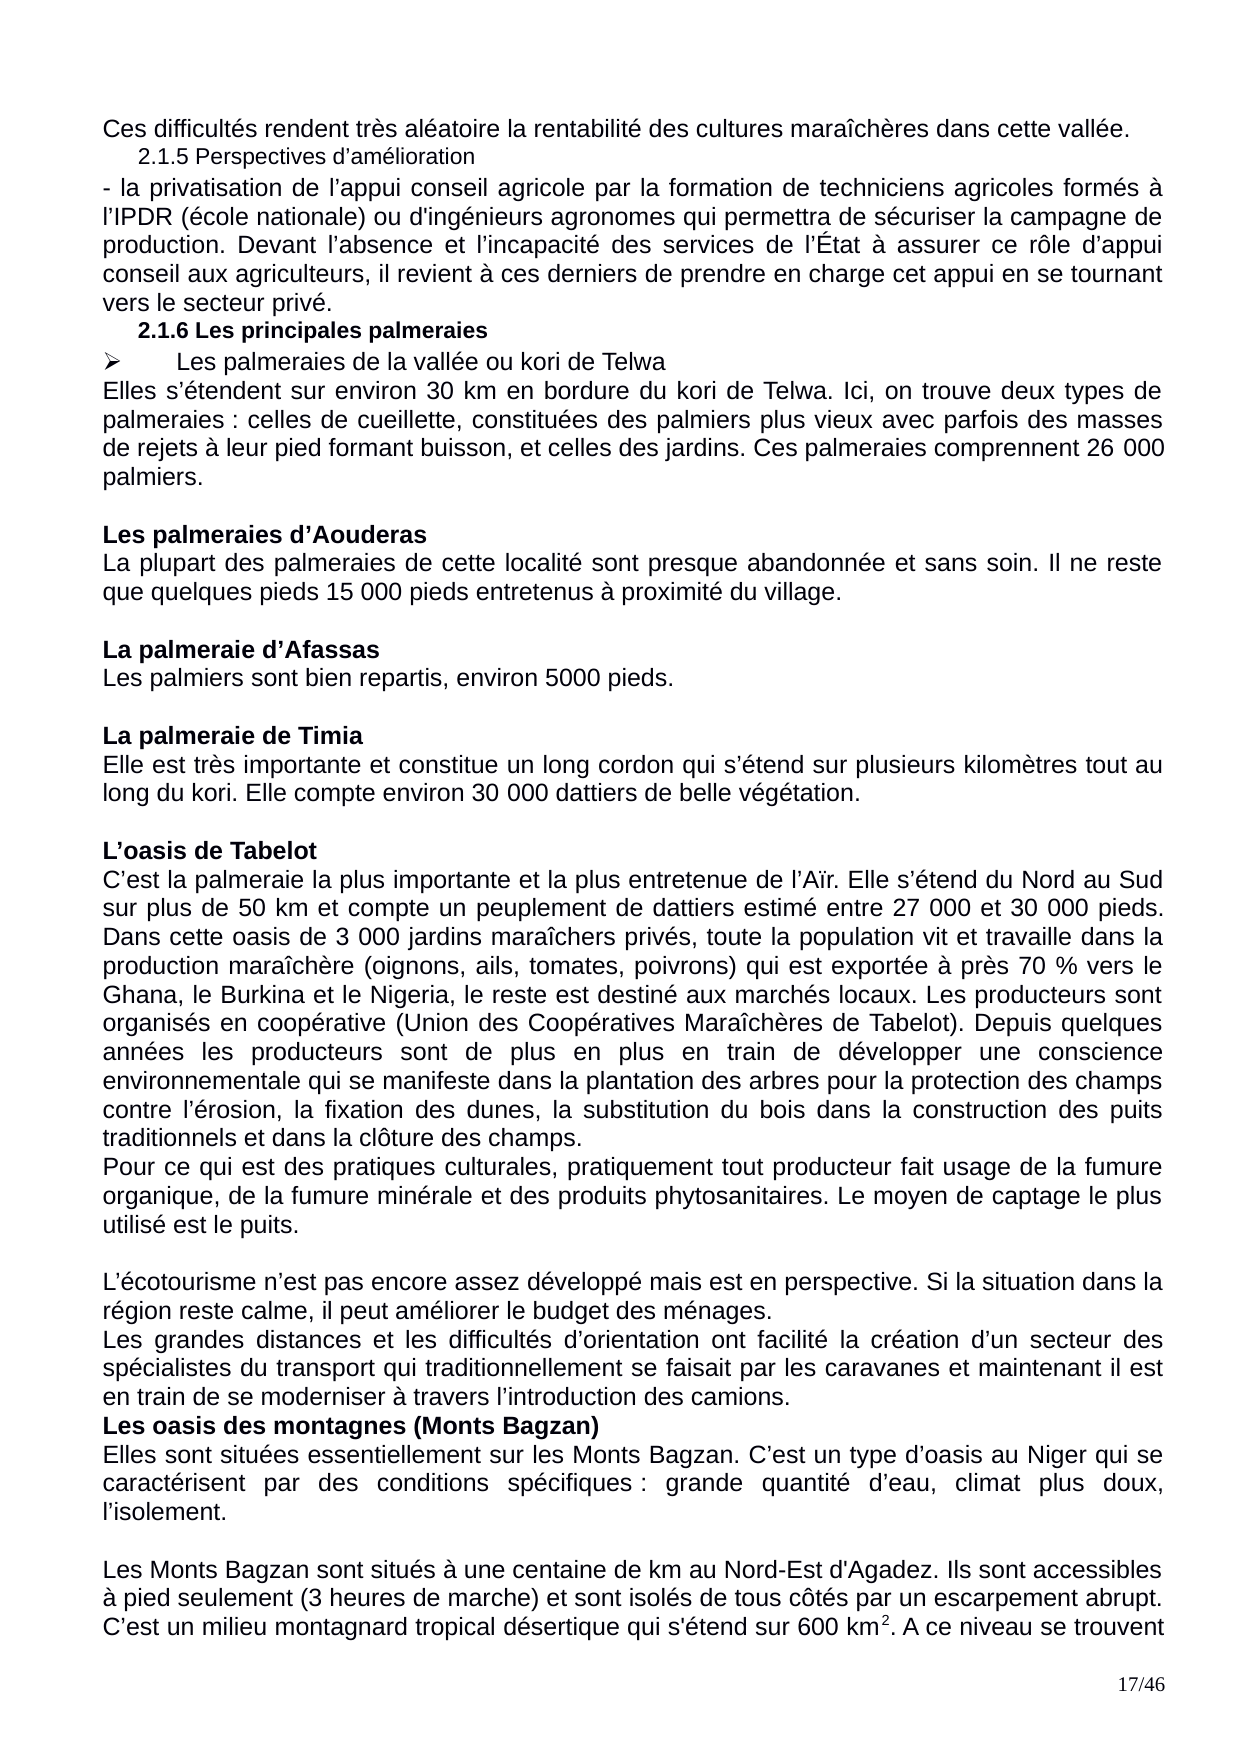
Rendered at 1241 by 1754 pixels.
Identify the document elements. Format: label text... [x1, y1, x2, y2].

text Elles s’étendent sur environ 30 km en bordure du kori de Telwa. Ici, on trouve deux types de palmeraies : celles de cueillette, constituées des palmiers plus vieux avec parfois des masses de rejets à leur pied formant buisson, et celles des jardins. Ces palmeraies comprennent 26 000 palmiers. [102, 376, 1165, 491]
list La palmeraie de Timia [102, 721, 1165, 749]
list - la privatisation de l’appui conseil agricole par la formation de techniciens agricoles formés à l’IPDR (école nationale) ou d'ingénieurs agronomes qui permettra de sécuriser la campagne de production. Devant l’absence et l’incapacité des services de l’État à assurer ce rôle d’appui conseil aux agriculteurs, il revient à ces derniers de prendre en charge cet appui en se tournant vers le secteur privé. [102, 173, 1165, 317]
text Elles sont situées essentiellement sur les Monts Bagzan. C’est un type d’oasis au Niger qui se caractérisent par des conditions spécifiques : grande quantité d’eau, climat plus doux, l’isolement. [102, 1439, 1165, 1526]
text L’écotourisme n’est pas encore assez développé mais est en perspective. Si la situation dans la région reste calme, il peut améliorer le budget des ménages. [102, 1267, 1165, 1324]
list La palmeraie d’Afassas [102, 634, 1165, 663]
subtitle 2.1.5 Perspectives d’amélioration [138, 143, 1165, 169]
text Elle est très importante et constitue un long cordon qui s’étend sur plusieurs kilomètres tout au long du kori. Elle compte environ 30 000 dattiers de belle végétation. [102, 749, 1165, 807]
list Les palmeraies de la vallée ou kori de Telwa [102, 347, 1165, 376]
text Les oasis des montagnes (Monts Bagzan) [102, 1411, 1165, 1439]
text Les grandes distances et les difficultés d’orientation ont facilité la création d’un secteur des spécialistes du transport qui traditionnellement se faisait par les caravanes et maintenant il est en train de se moderniser à travers l’introduction des camions. [102, 1324, 1165, 1411]
text La plupart des palmeraies de cette localité sont presque abandonnée et sans soin. Il ne reste que quelques pieds 15 000 pieds entretenus à proximité du village. [102, 548, 1165, 606]
text C’est la palmeraie la plus importante et la plus entretenue de l’Aïr. Elle s’étend du Nord au Sud sur plus de 50 km et compte un peuplement de dattiers estimé entre 27 000 et 30 000 pieds. Dans cette oasis de 3 000 jardins maraîchers privés, toute la population vit et travaille dans la production maraîchère (oignons, ails, tomates, poivrons) qui est exportée à près 70 % vers le Ghana, le Burkina et le Nigeria, le reste est destiné aux marchés locaux. Les producteurs sont organisés en coopérative (Union des Coopératives Maraîchères de Tabelot). Depuis quelques années les producteurs sont de plus en plus en train de développer une conscience environnementale qui se manifeste dans la plantation des arbres pour la protection des champs contre l’érosion, la fixation des dunes, la substitution du bois dans la construction des puits traditionnels et dans la clôture des champs. [102, 864, 1165, 1152]
text Pour ce qui est des pratiques culturales, pratiquement tout producteur fait usage de la fumure organique, de la fumure minérale et des produits phytosanitaires. Le moyen de captage le plus utilisé est le puits. [102, 1152, 1165, 1238]
list L’oasis de Tabelot [102, 836, 1165, 864]
list Les palmeraies d’Aouderas [102, 519, 1165, 548]
text Les Monts Bagzan sont situés à une centaine de km au Nord-Est d'Agadez. Ils sont accessibles à pied seulement (3 heures de marche) et sont isolés de tous côtés par un escarpement abrupt. C’est un milieu montagnard tropical désertique qui s'étend sur 600 km2. A ce niveau se trouvent [102, 1554, 1165, 1641]
subtitle 2.1.6 Les principales palmeraies [138, 317, 1165, 343]
text Les palmiers sont bien repartis, environ 5000 pieds. [102, 663, 1165, 692]
text Ces difficultés rendent très aléatoire la rentabilité des cultures maraîchères dans cette vallée. [102, 114, 1165, 143]
